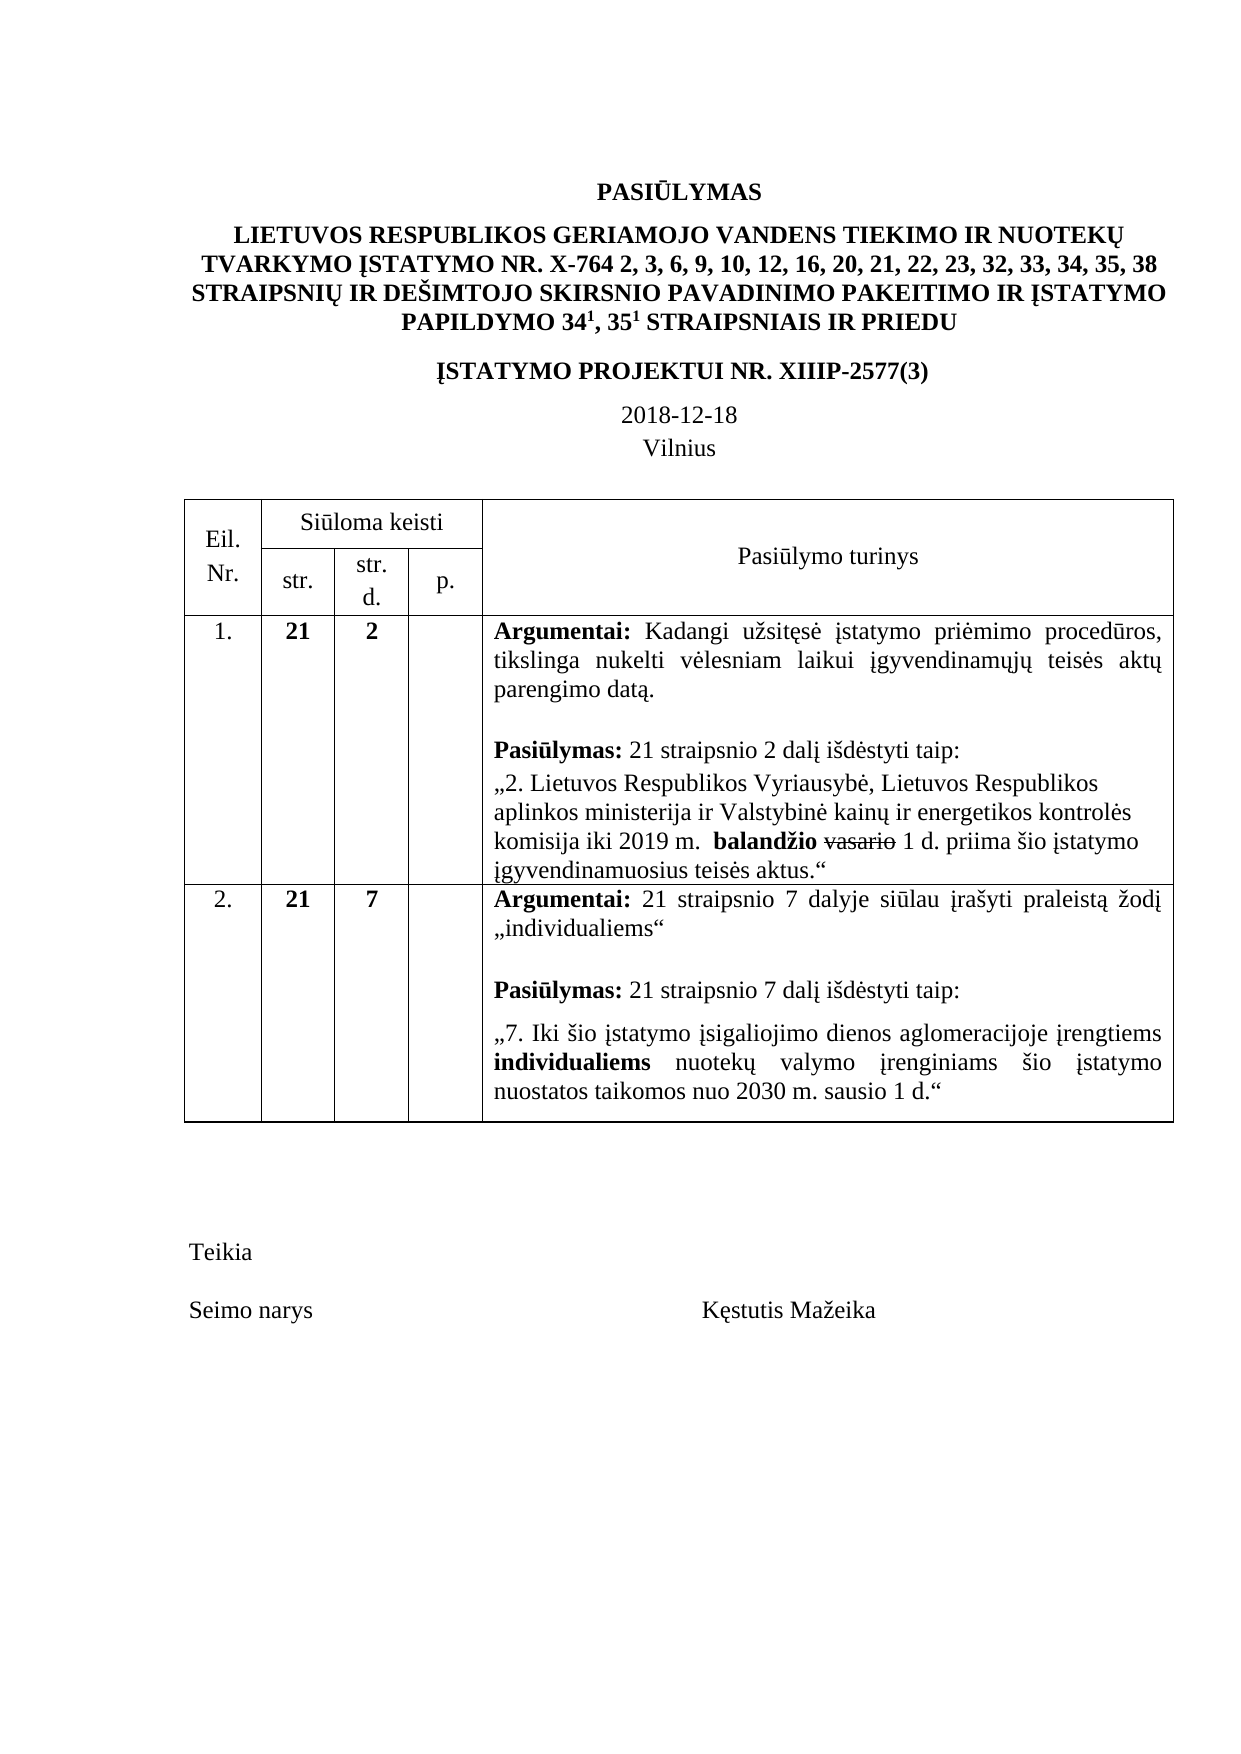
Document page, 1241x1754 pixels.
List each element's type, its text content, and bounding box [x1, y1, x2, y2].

table_cell [690, 1381, 1204, 1412]
table_cell str. [262, 549, 334, 615]
table_cell 21 [262, 885, 334, 1121]
table_cell 21 [262, 616, 334, 883]
table_cell 1. [185, 616, 261, 883]
table_cell 2 [335, 616, 408, 883]
table_cell Argumentai: Kadangi užsitęsė įstatymo priėmimo procedūros, tikslinga nukelti vėlesniam laikui įgyvendinamųjų teisės aktų parengimo datą. Pasiūlymas: 21 straipsnio 2 dalį išdėstyti taip: „2. Lietuvos Respublikos Vyriausybė, Lietuvos Respublikos aplinkos ministerija ir Valstybinė kainų ir energetikos kontrolės komisija iki 2019 m. balandžio vasario 1 d. priima šio įstatymo įgyvendinamuosius teisės aktus.“ [483, 616, 1173, 883]
table_cell str. d. [335, 549, 408, 615]
text 2018-12-18 [177, 400, 1181, 429]
table_cell 7 [335, 885, 408, 1121]
table_cell 2. [185, 885, 261, 1121]
table_header Teikia Seimo narys [177, 1151, 690, 1381]
table_cell [177, 1381, 690, 1412]
table_header Kęstutis Mažeika [690, 1151, 1204, 1381]
table_cell Argumentai: 21 straipsnio 7 dalyje siūlau įrašyti praleistą žodį „individualiems“ Pasiūlymas: 21 straipsnio 7 dalį išdėstyti taip: „7. Iki šio įstatymo įsigaliojimo dienos aglomeracijoje įrengtiems individualiems nuotekų valymo įrenginiams šio įstatymo nuostatos taikomos nuo 2030 m. sausio 1 d.“ [483, 885, 1173, 1121]
table_cell [409, 616, 482, 883]
table_cell p. [409, 549, 482, 615]
text ĮSTATYMO PROJEKTUI NR. XIIIP-2577(3) [177, 356, 1181, 385]
text LIETUVOS RESPUBLIKOS GERIAMOJO VANDENS TIEKIMO IR NUOTEKŲ TVARKYMO ĮSTATYMO NR. X-764 2, 3, 6, 9, 10, 12, 16, 20, 21, 22, 23, 32, 33, 34, 35, 38 STRAIPSNIŲ IR DEŠIMTOJO SKIRSNIO PAVADINIMO PAKEITIMO IR ĮSTATYMO PAPILDYMO 341, 351 STRAIPSNIAIS IR PRIEDU [177, 221, 1181, 336]
table_header Eil. Nr. [185, 500, 261, 615]
table_cell [409, 885, 482, 1121]
table_header Siūloma keisti [262, 500, 482, 548]
text Vilnius [177, 433, 1181, 462]
table_header Pasiūlymo turinys [483, 500, 1173, 615]
text PASIŪLYMAS [177, 177, 1181, 206]
